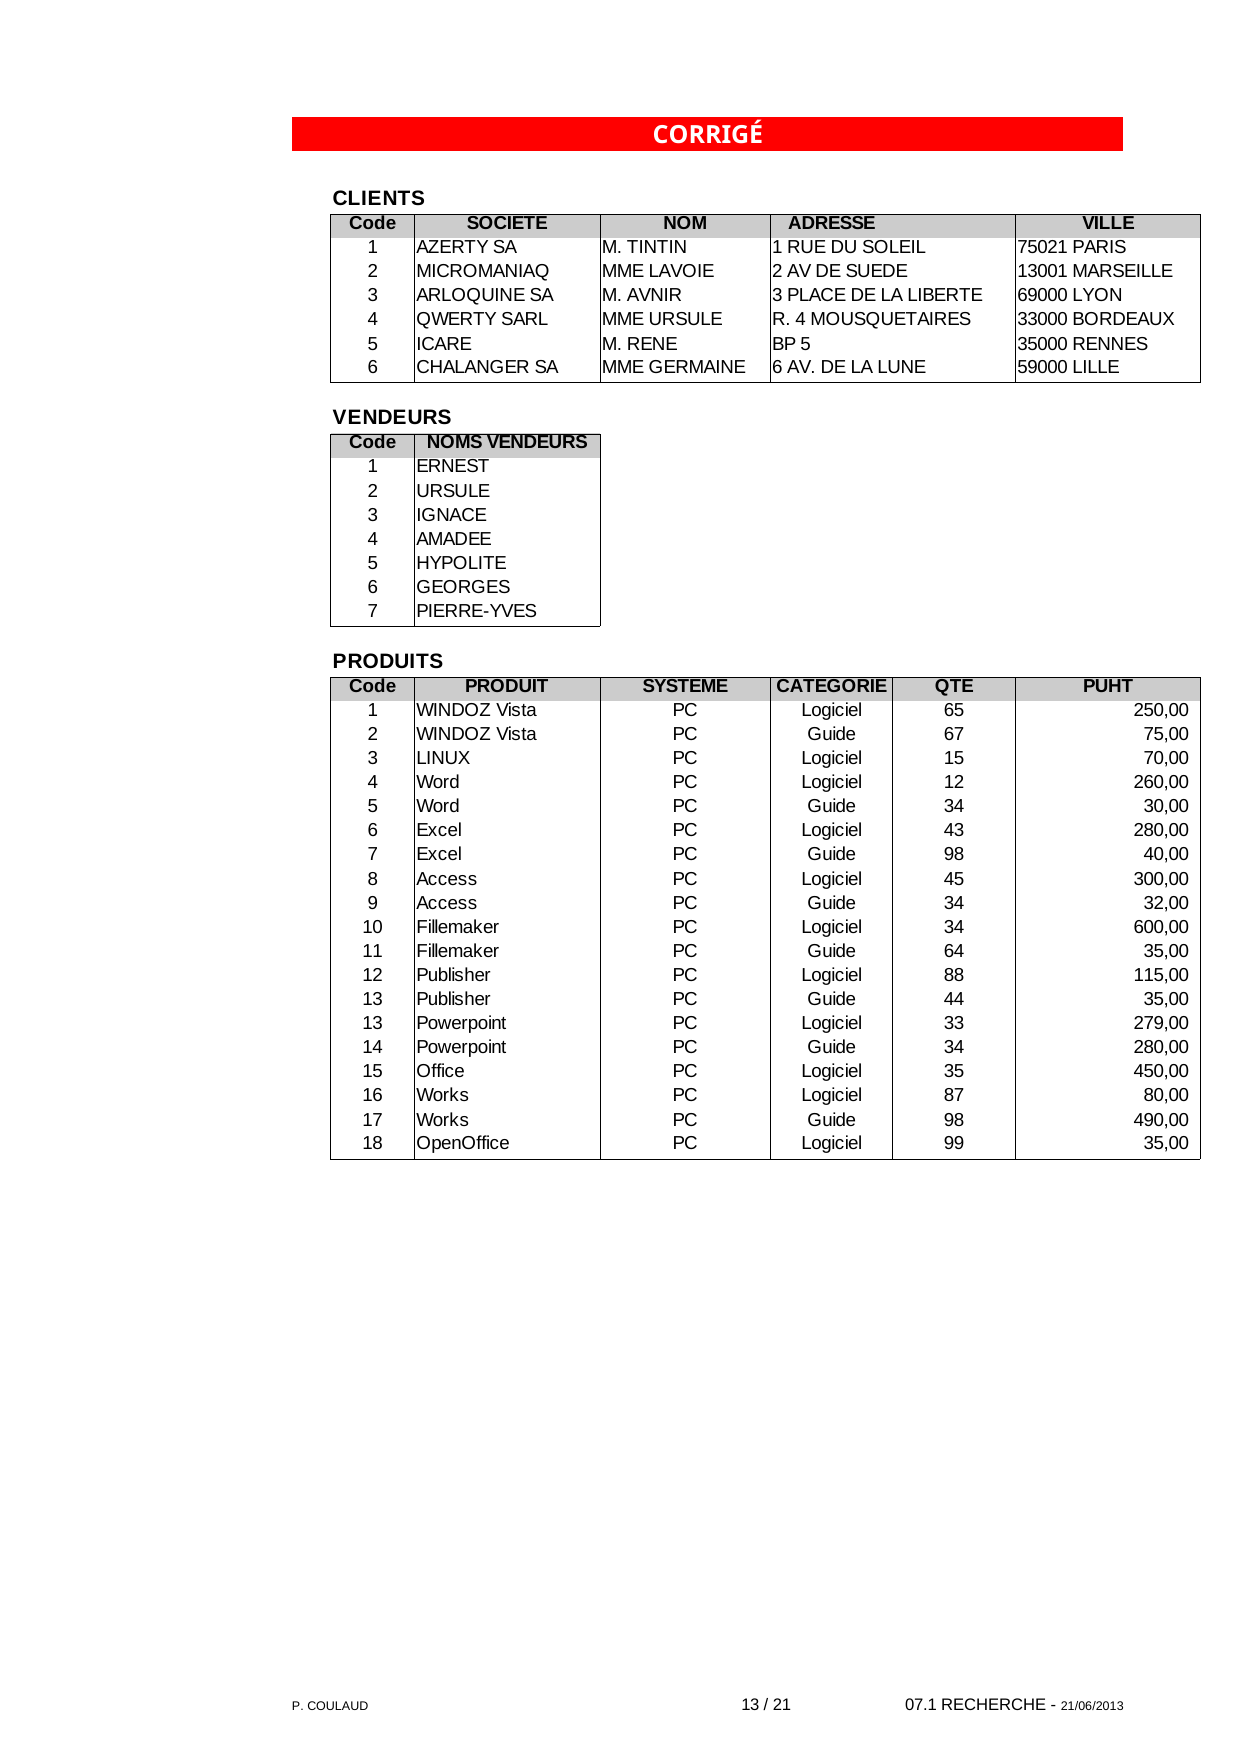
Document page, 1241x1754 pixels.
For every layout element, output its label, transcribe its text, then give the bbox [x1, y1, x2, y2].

subtitle CORRIGÉ [292, 117, 1123, 151]
